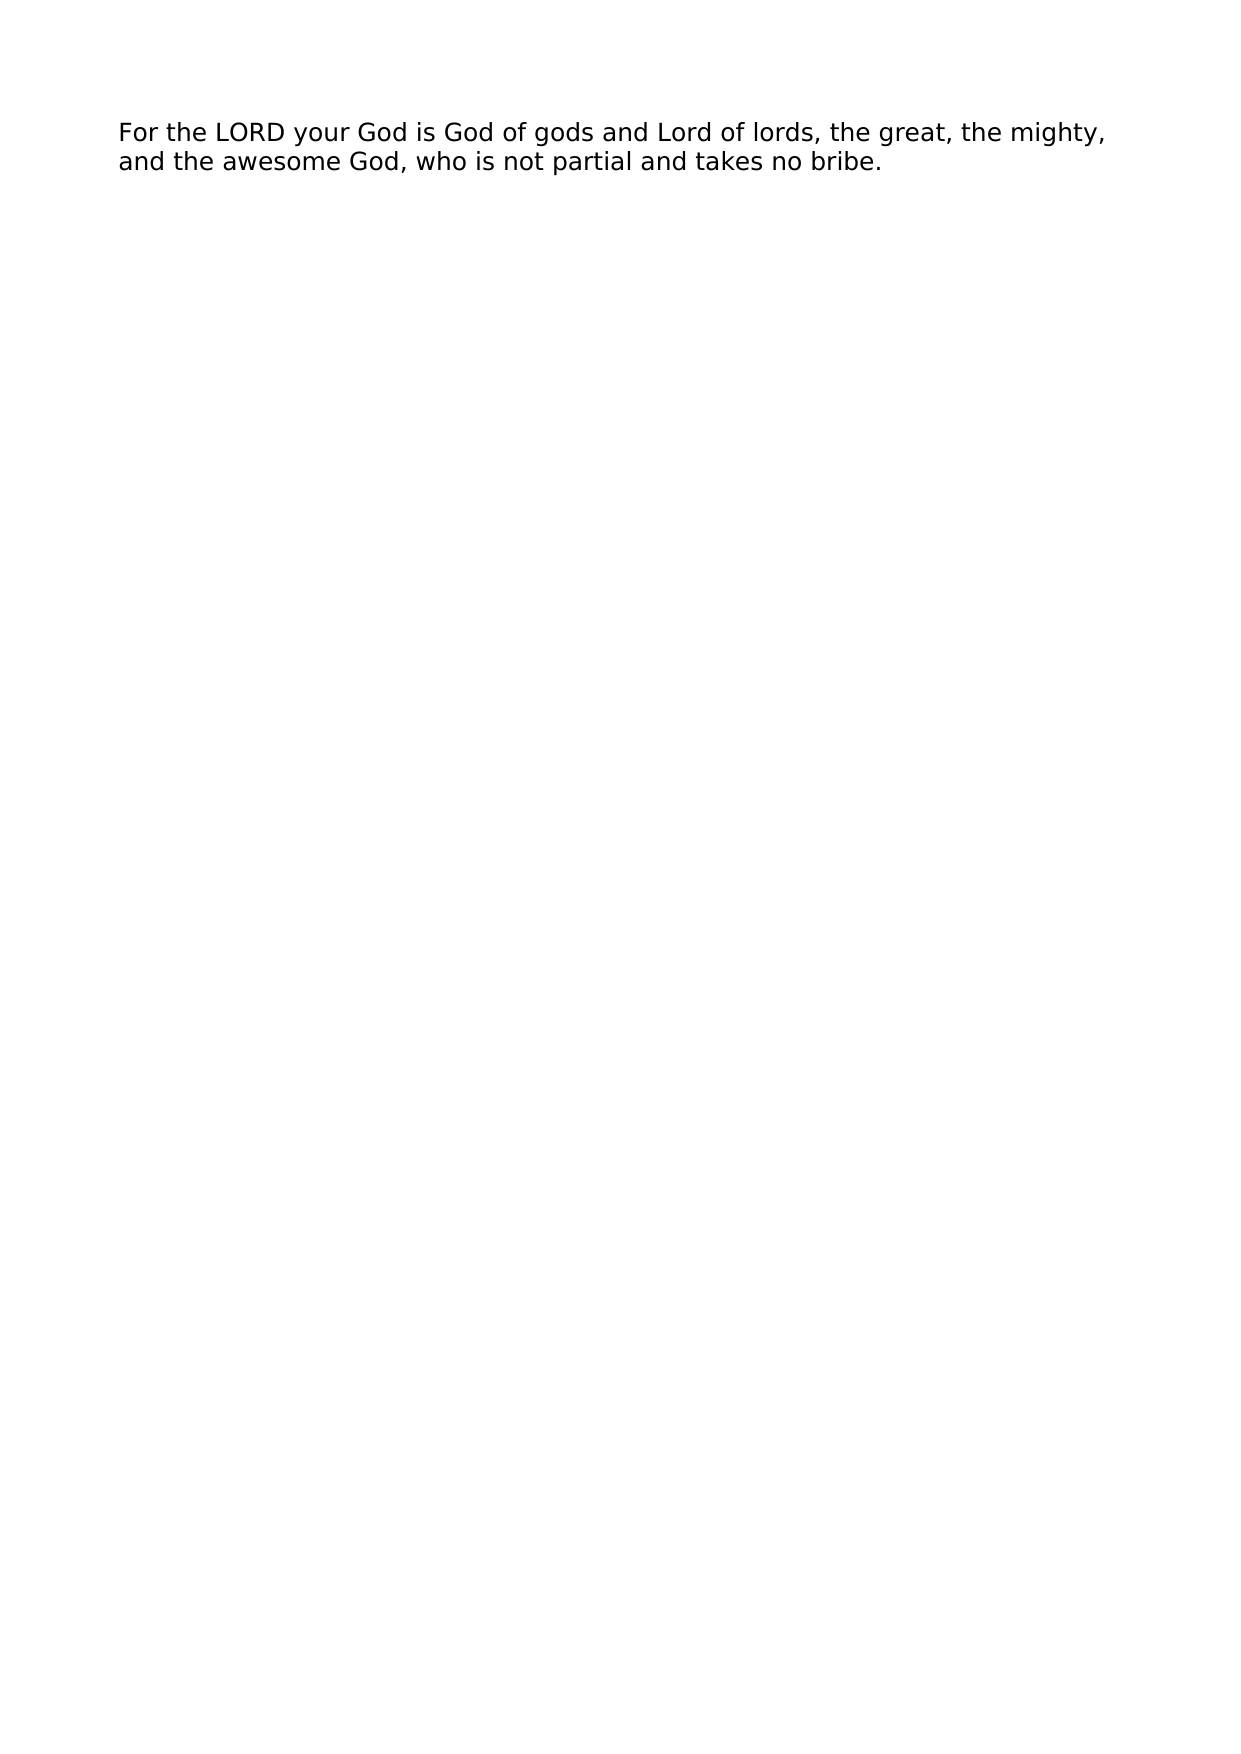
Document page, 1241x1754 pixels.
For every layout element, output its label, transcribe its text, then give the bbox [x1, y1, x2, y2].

text For the LORD your God is God of gods and Lord of lords, the great, the mighty, and the awesome God, who is not partial and takes no bribe. [118, 118, 1122, 176]
